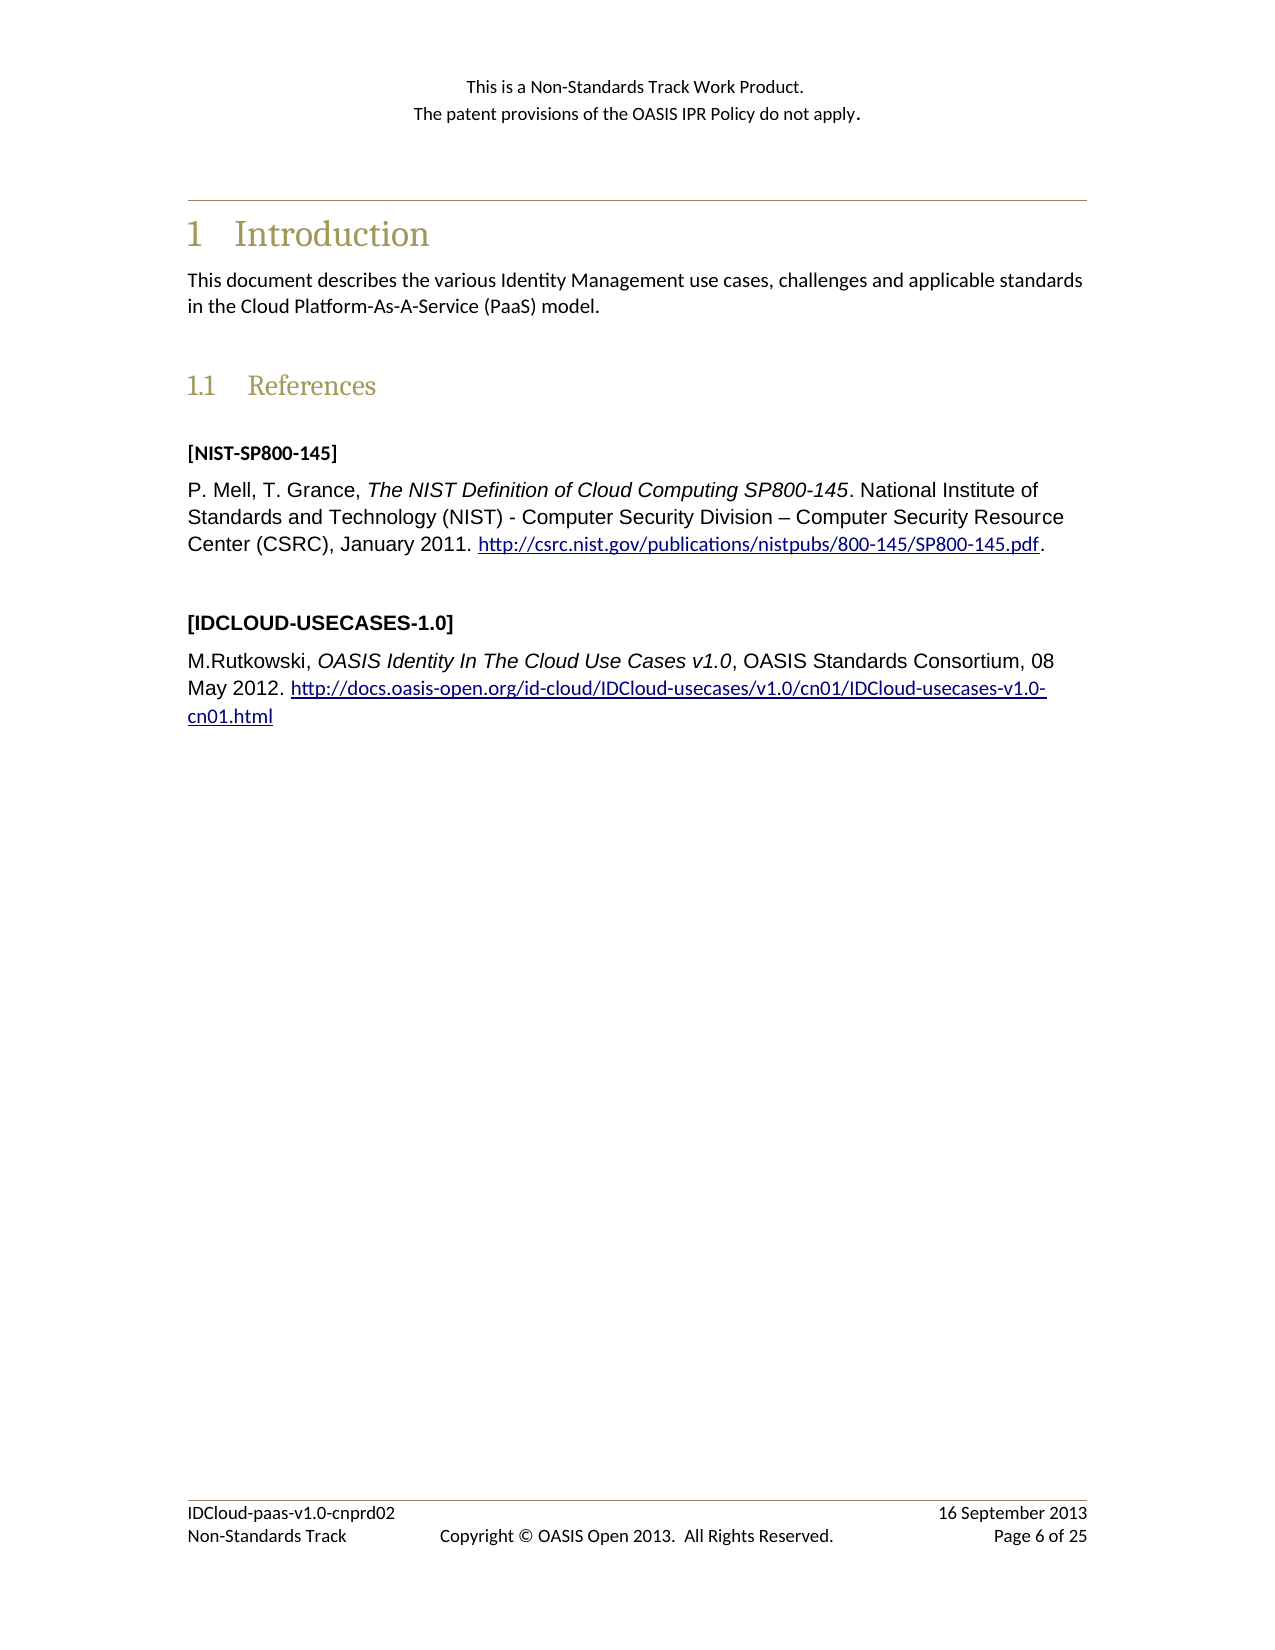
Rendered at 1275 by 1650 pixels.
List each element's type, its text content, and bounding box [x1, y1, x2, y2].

subtitle Introduction [187, 201, 1087, 256]
text [NIST-SP800-145] [187, 440, 1087, 466]
text This document describes the various Identity Management use cases, challenges and applicable standards in the Cloud Platform-As-A-Service (PaaS) model. [187, 268, 1087, 318]
text M.Rutkowski, OASIS Identity In The Cloud Use Cases v1.0, OASIS Standards Consortium, 08 May 2012. http://docs.oasis-open.org/id-cloud/IDCloud-usecases/v1.0/cn01/IDCloud-usecases-v1.0-cn01.html [187, 649, 1087, 729]
text [IDCLOUD-USECASES-1.0] [187, 610, 1087, 634]
subtitle References [187, 369, 1087, 402]
text P. Mell, T. Grance, The NIST Definition of Cloud Computing SP800-145. National Institute of Standards and Technology (NIST) - Computer Security Division – Computer Security Resource Center (CSRC), January 2011. http://csrc.nist.gov/publications/nistpubs/800-145/SP800-145.pdf. [187, 478, 1087, 556]
